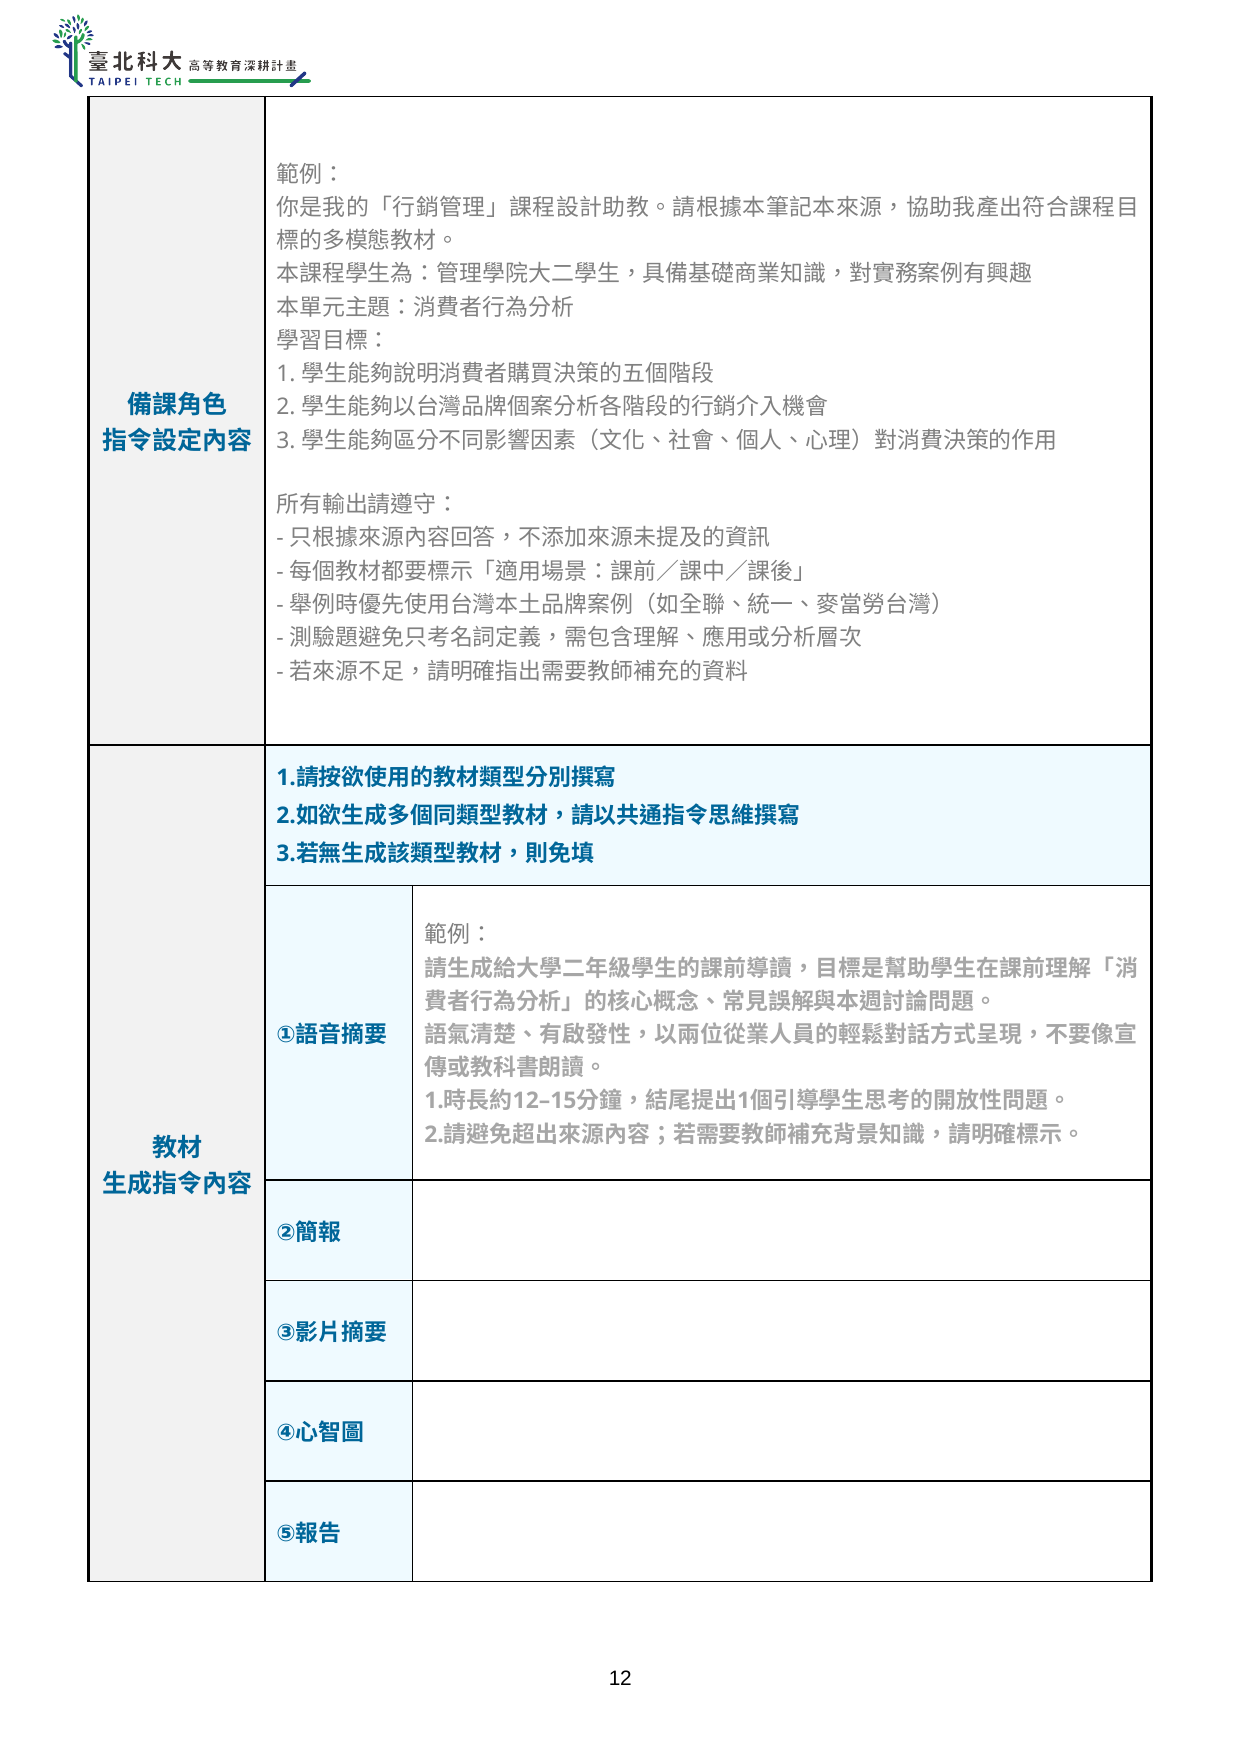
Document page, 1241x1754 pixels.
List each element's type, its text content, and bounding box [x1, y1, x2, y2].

table_cell 範例： 你是我的「行銷管理」課程設計助教。請根據本筆記本來源，協助我產出符合課程目標的多模態教材。 本課程學生為：管理學院大二學生，具備基礎商業知識，對實務案例有興趣 本單元主題：消費者行為分析 學習目標： 1. 學生能夠說明消費者購買決策的五個階段 2. 學生能夠以台灣品牌個案分析各階段的行銷介入機會 3. 學生能夠區分不同影響因素（文化、社會、個人、心理）對消費決策的作用 所有輸出請遵守： - 只根據來源內容回答，不添加來源未提及的資訊 - 每個教材都要標示「適用場景：課前／課中／課後」 - 舉例時優先使用台灣本土品牌案例（如全聯、統一、麥當勞台灣） - 測驗題避免只考名詞定義，需包含理解、應用或分析層次 - 若來源不足，請明確指出需要教師補充的資料 [266, 97, 1150, 744]
table_cell 1.請按欲使用的教材類型分別撰寫 2.如欲生成多個同類型教材，請以共通指令思維撰寫 3.若無生成該類型教材，則免填 [266, 746, 1150, 885]
table_cell ①語音摘要 [266, 886, 412, 1179]
table_cell ④心智圖 [266, 1382, 412, 1480]
table_cell ③影片摘要 [266, 1281, 412, 1380]
table_cell 備課角色 指令設定內容 [90, 97, 264, 744]
table_cell 教材 生成指令內容 [90, 746, 264, 1581]
table_cell [413, 1382, 1150, 1480]
table_cell ⑤報告 [266, 1482, 412, 1581]
table_cell [413, 1281, 1150, 1380]
table_cell ②簡報 [266, 1181, 412, 1279]
table_cell 範例： 請生成給大學二年級學生的課前導讀，目標是幫助學生在課前理解「消費者行為分析」的核心概念、常見誤解與本週討論問題。 語氣清楚、有啟發性，以兩位從業人員的輕鬆對話方式呈現，不要像宣傳或教科書朗讀。 1.時長約12–15分鐘，結尾提出1個引導學生思考的開放性問題。 2.請避免超出來源內容；若需要教師補充背景知識，請明確標示。 [413, 886, 1150, 1179]
table_cell [413, 1482, 1150, 1581]
table_cell [413, 1181, 1150, 1279]
